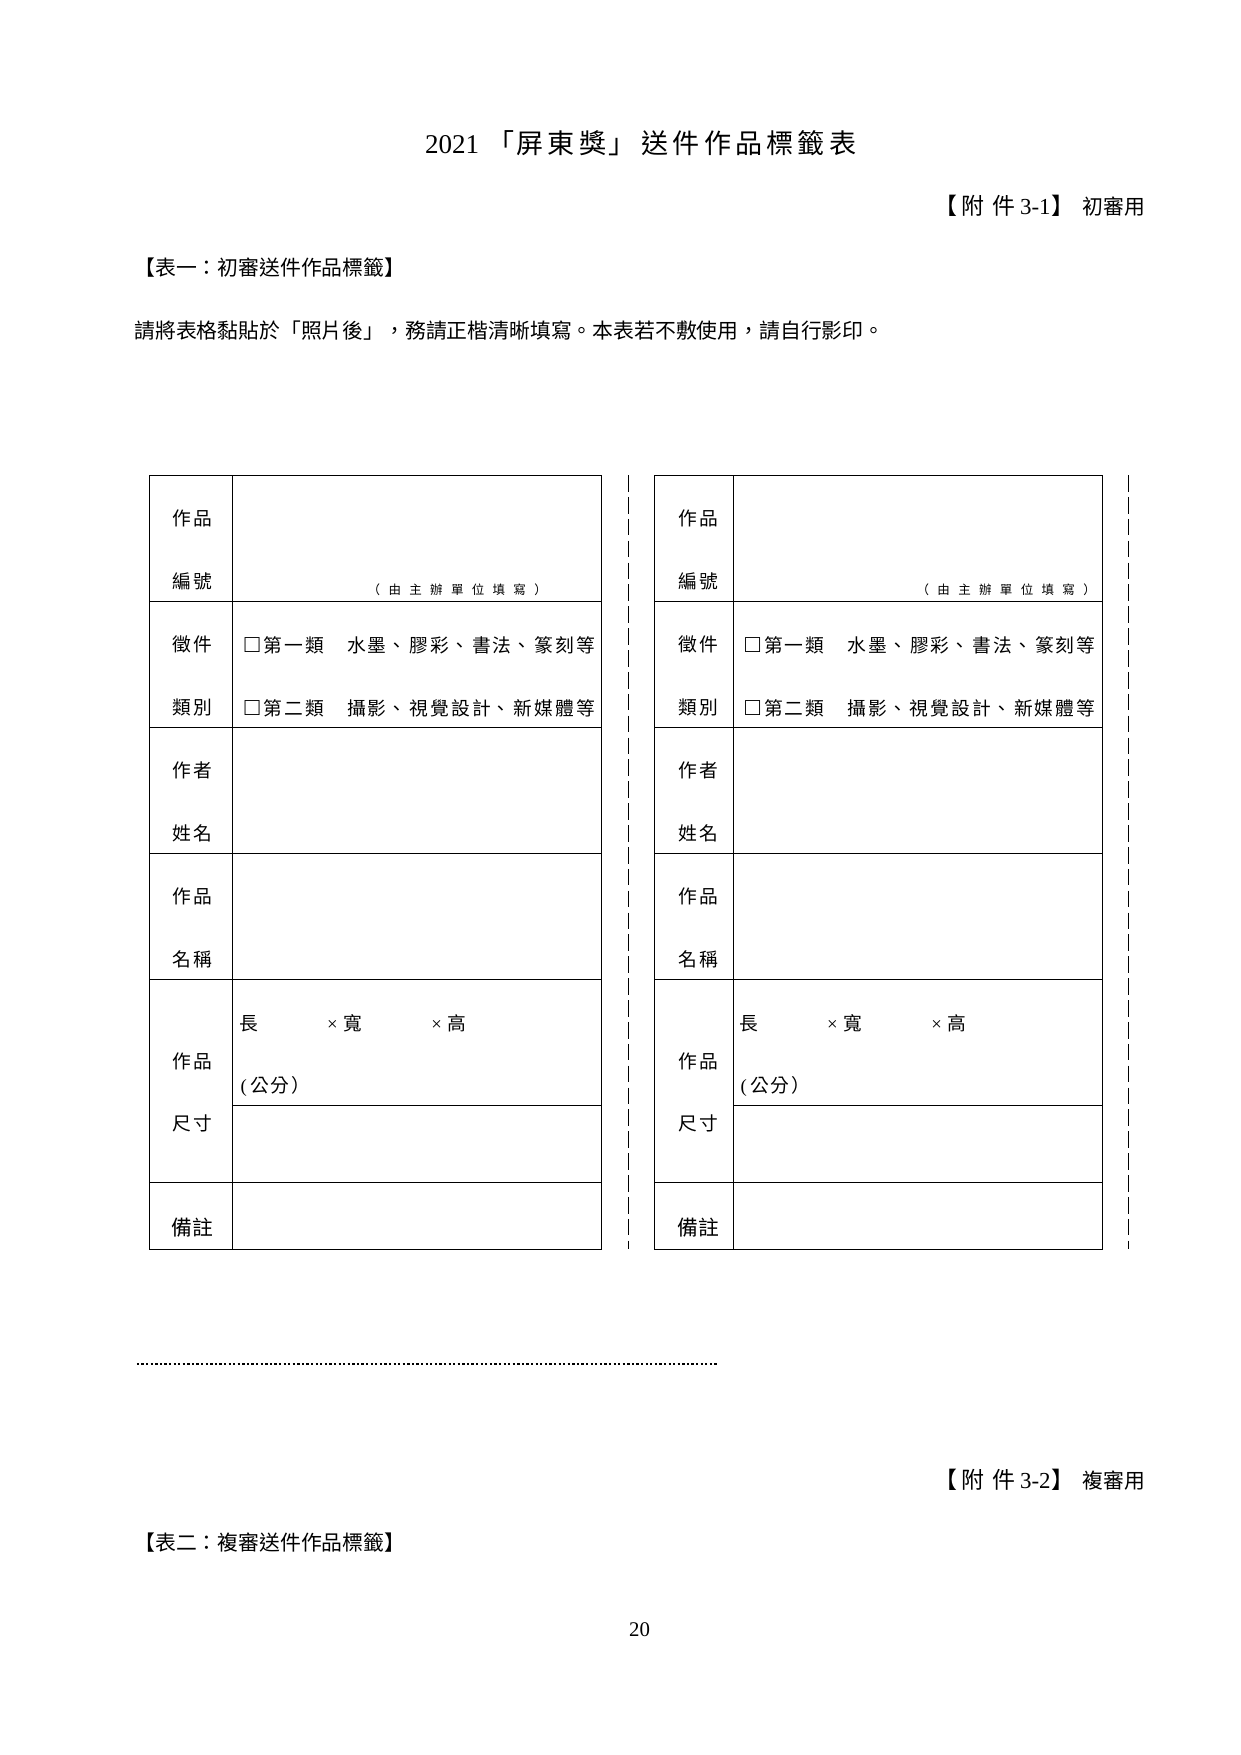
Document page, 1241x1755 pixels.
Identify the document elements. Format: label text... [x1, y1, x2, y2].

text 請將表格黏貼於「照片後」，務請正楷清晰填寫。本表若不敷使用，請自行影印。 [134, 287, 1144, 350]
table_cell [734, 854, 1102, 979]
table_header [602, 475, 628, 1249]
table_header [1103, 475, 1129, 1249]
text 【附件3-1】初審用 [134, 162, 1144, 225]
table_cell 作品 名稱 [655, 854, 733, 979]
table_cell 作者 姓名 [655, 728, 733, 853]
table_header [628, 475, 654, 1249]
table_cell [233, 1183, 601, 1249]
text 【表一：初審送件作品標籤】 [134, 225, 1144, 287]
table_cell 備註 [655, 1183, 733, 1249]
table_cell 徵件 類別 [150, 602, 232, 727]
text 【表二：複審送件作品標籤】 [134, 1500, 1144, 1562]
table_cell 徵件 類別 [655, 602, 733, 727]
table_cell [734, 1183, 1102, 1249]
table_cell [233, 1106, 601, 1182]
table_cell [233, 854, 601, 979]
table_header （由主辦單位填寫） [734, 476, 1102, 601]
table_cell 作品 名稱 [150, 854, 232, 979]
table_cell □第一類 水墨、膠彩、書法、篆刻等 □第二類 攝影、視覺設計、新媒體等 [233, 602, 601, 727]
table_cell [734, 1106, 1102, 1182]
table_cell □第一類 水墨、膠彩、書法、篆刻等 □第二類 攝影、視覺設計、新媒體等 [734, 602, 1102, 727]
text 2021「屏東獎」送件作品標籤表 [134, 100, 1144, 162]
table_cell 長 ×寬 ×高 (公分） [233, 980, 601, 1105]
table_cell 長 ×寬 ×高 (公分） [734, 980, 1102, 1105]
table_cell [233, 728, 601, 853]
text 【附件3-2】複審用 [134, 1437, 1144, 1500]
table_cell 作者 姓名 [150, 728, 232, 853]
table_header 作品 編號 [655, 476, 733, 601]
table_cell [734, 728, 1102, 853]
table_cell 備註 [150, 1183, 232, 1249]
table_cell 作品 尺寸 [655, 980, 733, 1182]
table_cell 作品 尺寸 [150, 980, 232, 1182]
table_header 作品 編號 [150, 476, 232, 601]
table_header （由主辦單位填寫） [233, 476, 601, 601]
